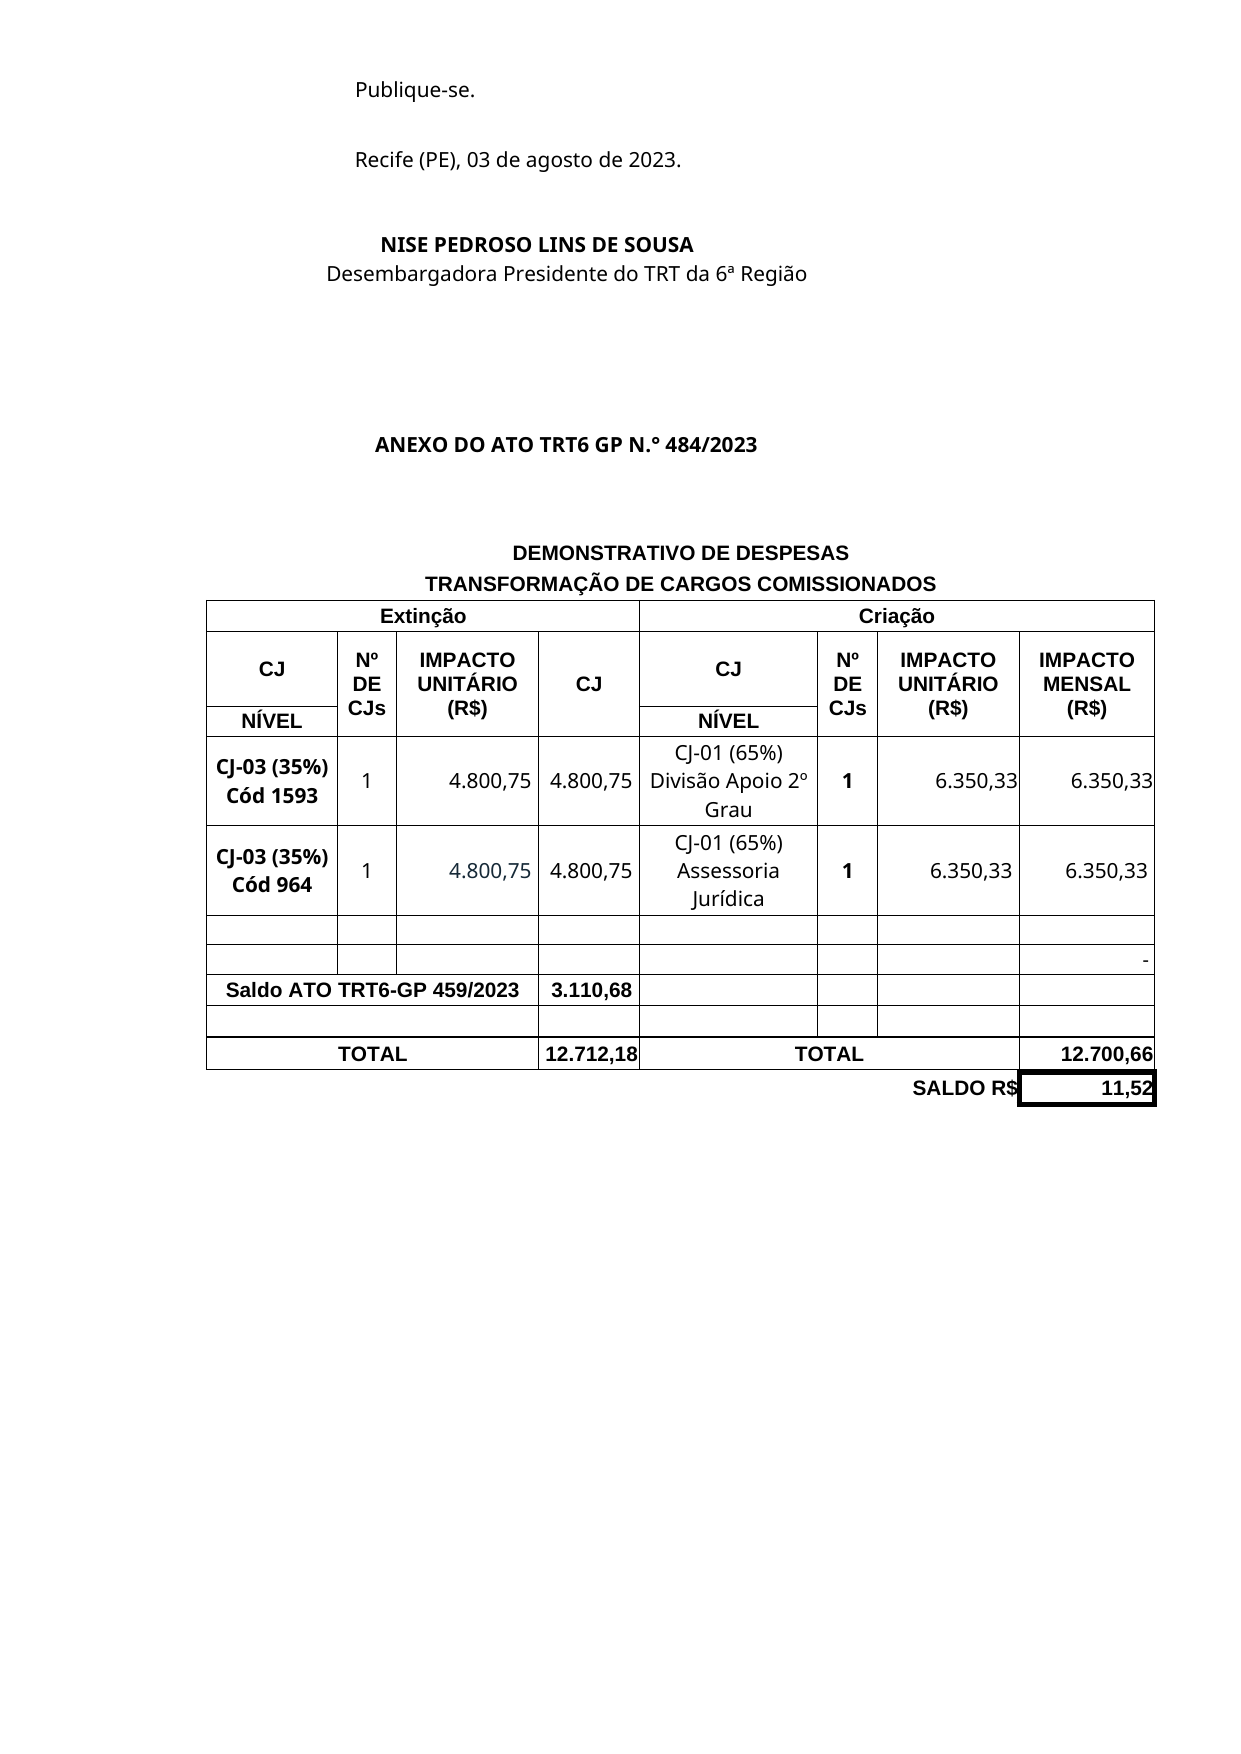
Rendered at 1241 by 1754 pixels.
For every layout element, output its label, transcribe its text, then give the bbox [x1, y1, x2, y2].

table_cell CJ-01 (65%) Assessoria Jurídica [640, 826, 817, 914]
table_cell Criação [640, 601, 1154, 631]
table_cell [878, 1006, 1019, 1036]
table_cell [818, 916, 877, 944]
table_cell 6.350,33 [878, 737, 1019, 825]
table_cell 1 [338, 737, 396, 825]
table_cell [338, 916, 396, 944]
table_cell 11,52 [1022, 1075, 1152, 1102]
table_cell TOTAL [640, 1038, 1019, 1069]
table_cell [878, 916, 1019, 944]
table_cell [397, 945, 538, 974]
table_cell CJ [539, 632, 639, 736]
table_cell Extinção [207, 601, 639, 631]
table_cell TRANSFORMAÇÃO DE CARGOS COMISSIONADOS [207, 569, 1155, 600]
table_cell CJ [207, 632, 337, 706]
table_cell [878, 975, 1019, 1005]
table_cell [640, 945, 817, 974]
table_cell 4.800,75 [539, 737, 639, 825]
text ANEXO DO ATO TRT6 GP N.° 484/2023 [207, 402, 1152, 459]
text Publique-se. [207, 75, 1214, 103]
table_cell CJ [640, 632, 817, 706]
table_cell 4.800,75 [397, 737, 538, 825]
table_cell IMPACTO UNITÁRIO (R$) [878, 632, 1019, 736]
table_cell TOTAL [207, 1038, 538, 1069]
text Desembargadora Presidente do TRT da 6ª Região [207, 259, 1137, 287]
table_cell CJ-01 (65%) Divisão Apoio 2º Grau [640, 737, 817, 825]
text NISE PEDROSO LINS DE SOUSA [207, 231, 1137, 259]
table_cell 1 [818, 826, 877, 914]
table_cell NÍVEL [207, 707, 337, 736]
table_cell Saldo ATO TRT6-GP 459/2023 [207, 975, 538, 1005]
table_cell [207, 945, 337, 974]
table_cell [818, 975, 877, 1005]
table_cell [539, 916, 639, 944]
table_cell [818, 1006, 877, 1036]
table_cell [539, 945, 639, 974]
table_cell [640, 916, 817, 944]
table_cell [878, 945, 1019, 974]
table_header DEMONSTRATIVO DE DESPESAS [207, 537, 1155, 568]
table_cell IMPACTO MENSAL (R$) [1020, 632, 1154, 736]
table_cell [539, 1006, 639, 1036]
table_cell [818, 945, 877, 974]
table_cell 4.800,75 [397, 826, 538, 914]
table_cell [338, 945, 396, 974]
table_cell 6.350,33 [1020, 826, 1154, 914]
table_cell 12.712,18 [539, 1038, 639, 1069]
table_cell [1020, 1006, 1154, 1036]
table_cell CJ-03 (35%) Cód 964 [207, 826, 337, 914]
table_cell 1 [338, 826, 396, 914]
table_cell [207, 1006, 538, 1036]
table_cell 4.800,75 [539, 826, 639, 914]
table_cell 6.350,33 [1020, 737, 1154, 825]
table_cell CJ-03 (35%) Cód 1593 [207, 737, 337, 825]
table_cell 3.110,68 [539, 975, 639, 1005]
table_cell IMPACTO UNITÁRIO (R$) [397, 632, 538, 736]
table_cell [1020, 916, 1154, 944]
table_cell NÍVEL [640, 707, 817, 736]
table_cell [1020, 975, 1154, 1005]
table_cell 12.700,66 [1020, 1038, 1154, 1069]
table_cell [397, 916, 538, 944]
text Recife (PE), 03 de agosto de 2023. [207, 145, 1137, 173]
table_cell [640, 975, 817, 1005]
table_cell Nº DE CJs [818, 632, 877, 736]
table_cell Nº DE CJs [338, 632, 396, 736]
table_cell [640, 1006, 817, 1036]
table_cell 1 [818, 737, 877, 825]
table_cell SALDO R$ [207, 1070, 1017, 1102]
table_cell [207, 916, 337, 944]
table_cell - [1020, 945, 1154, 974]
table_cell 6.350,33 [878, 826, 1019, 914]
